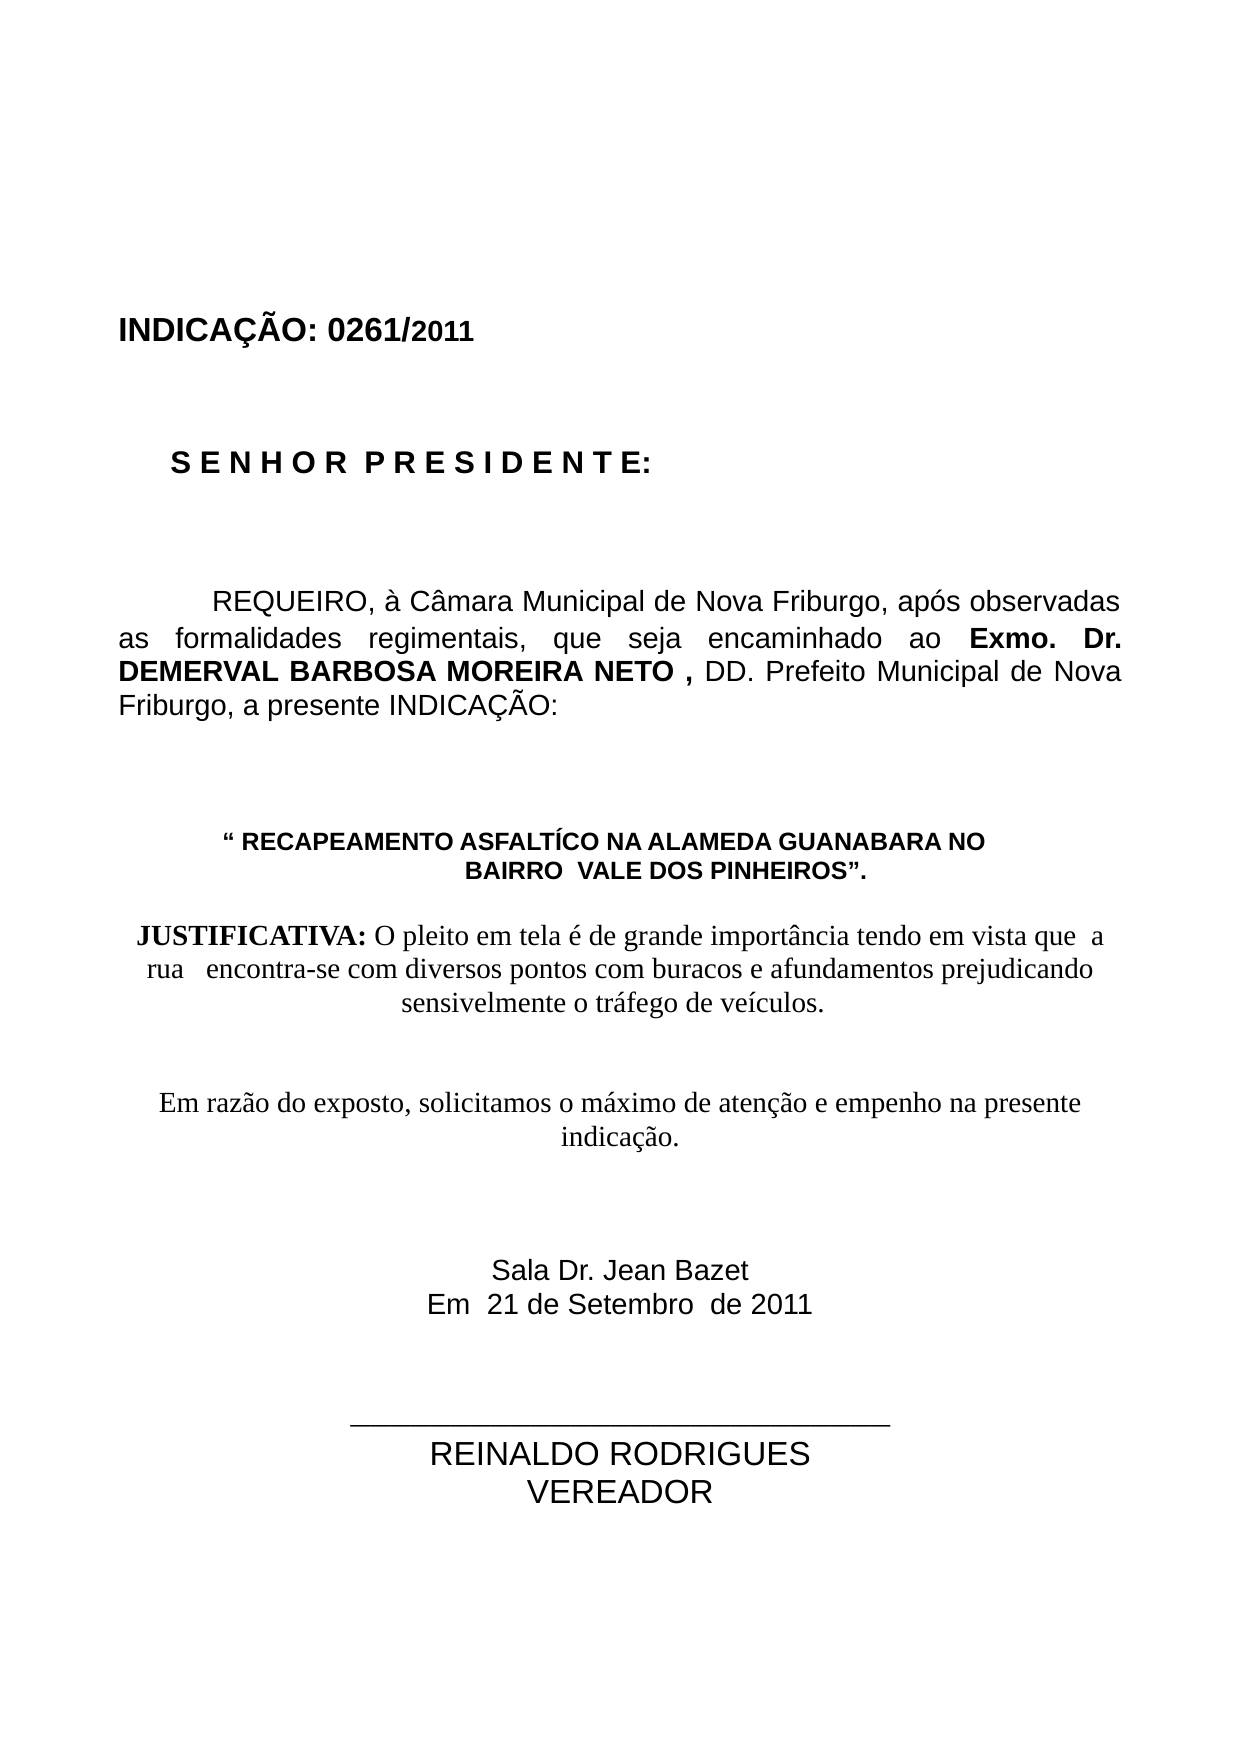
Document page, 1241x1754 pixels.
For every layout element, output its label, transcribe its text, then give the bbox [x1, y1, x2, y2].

text JUSTIFICATIVA: O pleito em tela é de grande importância tendo em vista que a rua encontra-se com diversos pontos com buracos e afundamentos prejudicando sensivelmente o tráfego de veículos. [118, 918, 1122, 1018]
text Em 21 de Setembro de 2011 [118, 1287, 1122, 1320]
text INDICAÇÃO: 0261/2011 [118, 310, 1122, 349]
text BAIRRO VALE DOS PINHEIROS”. [118, 856, 1122, 884]
text REINALDO RODRIGUES [118, 1434, 1122, 1472]
text S E N H O R P R E S I D E N T E: [118, 444, 1122, 481]
text VEREADOR [118, 1472, 1122, 1511]
text ___________________________ [118, 1396, 1122, 1434]
text REQUEIRO, à Câmara Municipal de Nova Friburgo, após observadas as formalidades regimentais, que seja encaminhado ao Exmo. Dr. DEMERVAL BARBOSA MOREIRA NETO , DD. Prefeito Municipal de Nova Friburgo, a presente INDICAÇÃO: [118, 584, 1122, 721]
text Sala Dr. Jean Bazet [118, 1253, 1122, 1287]
text Em razão do exposto, solicitamos o máximo de atenção e empenho na presente indicação. [118, 1086, 1122, 1153]
text “ RECAPEAMENTO ASFALTÍCO NA ALAMEDA GUANABARA NO [118, 827, 1122, 856]
